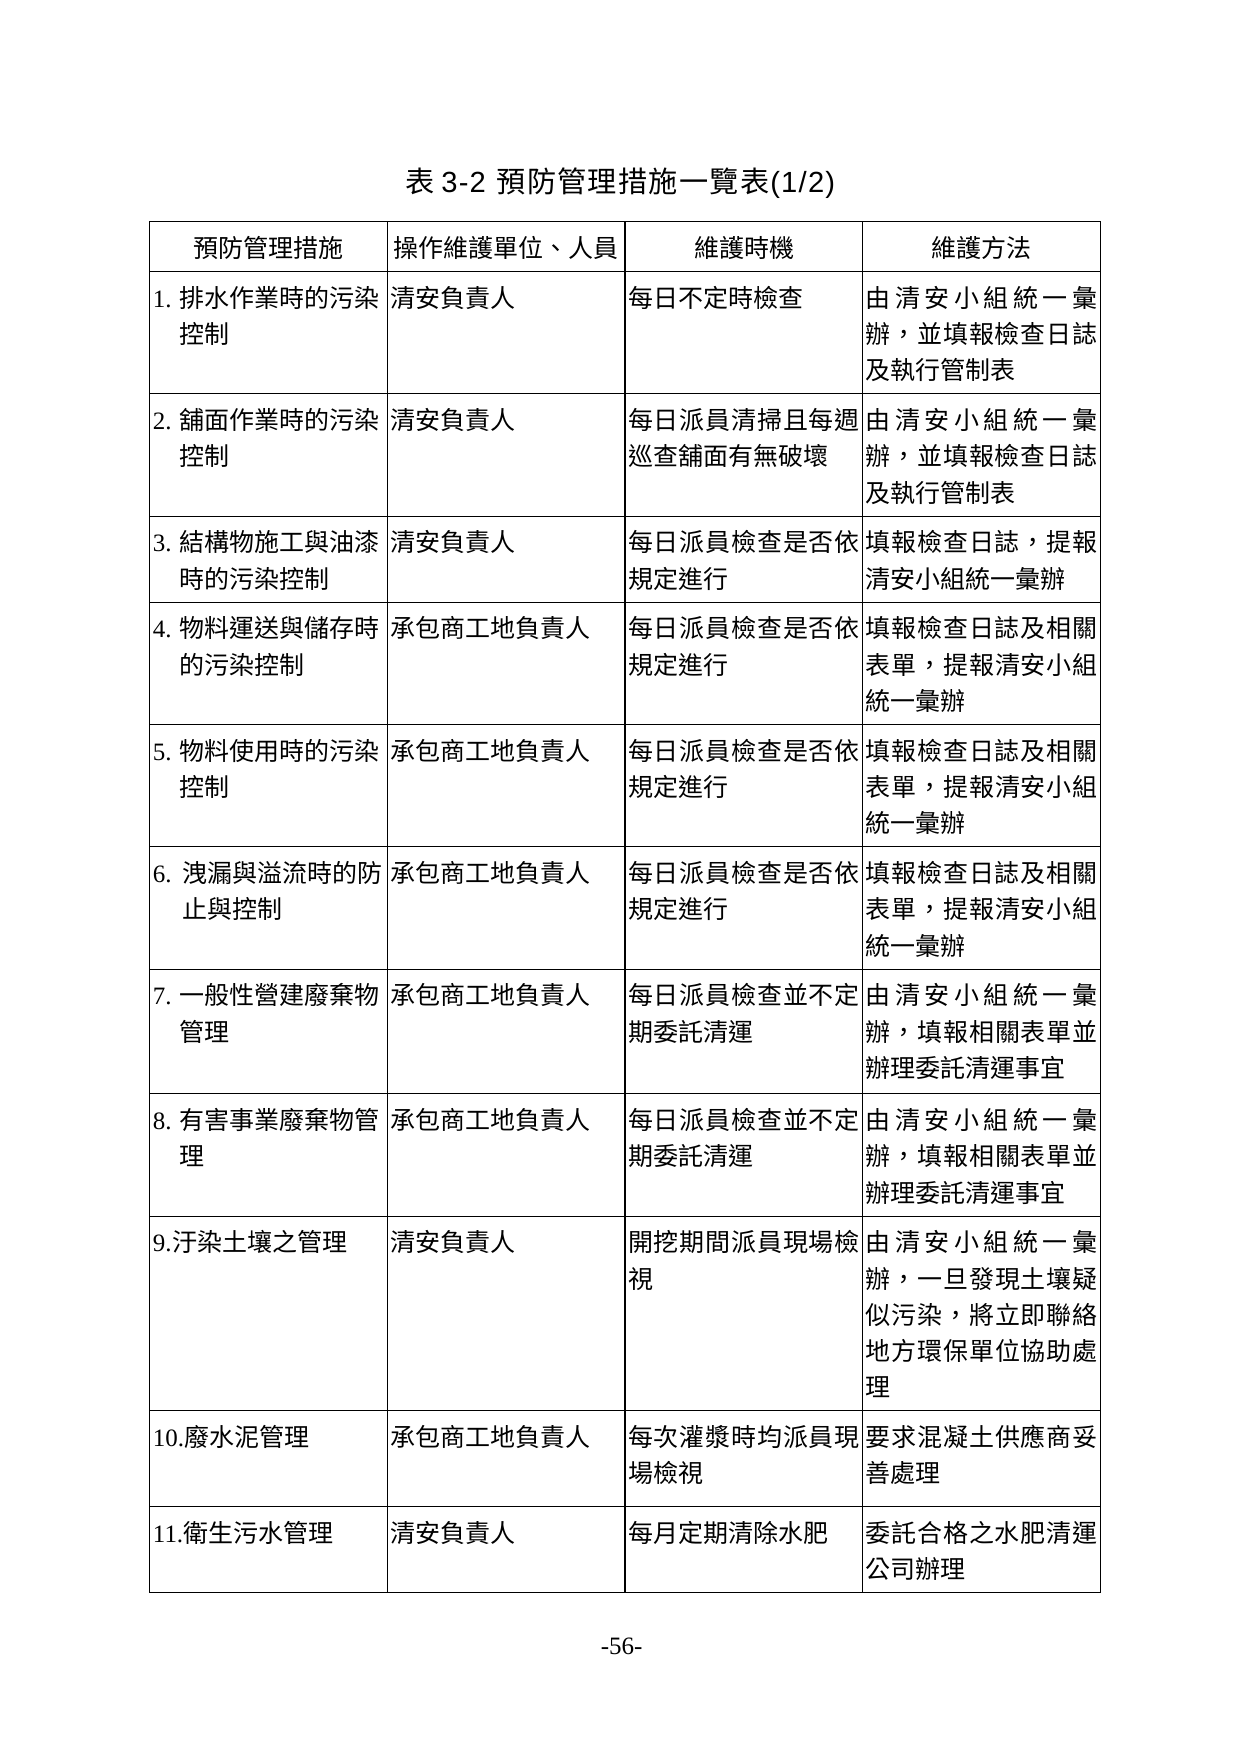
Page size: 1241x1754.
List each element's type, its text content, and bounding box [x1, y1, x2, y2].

table_cell 承包商工地負責人 [388, 1094, 624, 1216]
table_cell 開挖期間派員現場檢視 [626, 1217, 862, 1410]
table_cell 清安負責人 [388, 517, 624, 602]
table_cell 5. 物料使用時的污染控制 [150, 725, 387, 846]
table_cell 1. 排水作業時的污染控制 [150, 272, 387, 393]
table_cell 清安負責人 [388, 1507, 624, 1592]
table_cell 填報檢查日誌，提報清安小組統一彙辦 [863, 517, 1100, 602]
table_cell 委託合格之水肥清運 公司辦理 [863, 1507, 1100, 1592]
table_cell 由清安小組統一彙辦，並填報檢查日誌及執行管制表 [863, 394, 1100, 516]
table_cell 每日派員檢查是否依規定進行 [626, 517, 862, 602]
table_cell 由清安小組統一彙辦，一旦發現土壤疑似污染，將立即聯絡地方環保單位協助處理 [863, 1217, 1100, 1410]
table_cell 每次灌漿時均派員現場檢視 [626, 1411, 862, 1506]
table_cell 承包商工地負責人 [388, 847, 624, 968]
table_cell 由清安小組統一彙辦，填報相關表單並辦理委託清運事宜 [863, 1094, 1100, 1216]
table_cell 承包商工地負責人 [388, 603, 624, 724]
table_cell 要求混凝土供應商妥善處理 [863, 1411, 1100, 1506]
table_cell 每日派員檢查並不定期委託清運 [626, 1094, 862, 1216]
table_cell 承包商工地負責人 [388, 970, 624, 1093]
table_cell 每日派員檢查是否依規定進行 [626, 603, 862, 724]
table_cell 每日派員檢查並不定期委託清運 [626, 970, 862, 1093]
table_cell 清安負責人 [388, 1217, 624, 1410]
table_cell 9. 汙染土壤之管理 [150, 1217, 387, 1410]
text 表3-2 預防管理措施一覽表(1/2) [150, 159, 1090, 201]
table_cell 11.衛生污水管理 [150, 1507, 387, 1592]
table_cell 3. 結構物施工與油漆時的污染控制 [150, 517, 387, 602]
table_cell 4. 物料運送與儲存時的污染控制 [150, 603, 387, 724]
table_cell 由清安小組統一彙辦，填報相關表單並辦理委託清運事宜 [863, 970, 1100, 1093]
table_cell 10.廢水泥管理 [150, 1411, 387, 1506]
table_cell 2. 舖面作業時的污染控制 [150, 394, 387, 516]
table_cell 每日派員檢查是否依規定進行 [626, 847, 862, 968]
table_cell 承包商工地負責人 [388, 725, 624, 846]
table_cell 清安負責人 [388, 394, 624, 516]
table_cell 8. 有害事業廢棄物管理 [150, 1094, 387, 1216]
table_cell 填報檢查日誌及相關表單，提報清安小組統一彙辦 [863, 847, 1100, 968]
table_cell 每日派員清掃且每週巡查舖面有無破壞 [626, 394, 862, 516]
table_header 操作維護單位、人員 [388, 222, 624, 271]
table_cell 6. 洩漏與溢流時的防止與控制 [150, 847, 387, 968]
table_cell 清安負責人 [388, 272, 624, 393]
table_cell 每日不定時檢查 [626, 272, 862, 393]
table_cell 填報檢查日誌及相關表單，提報清安小組統一彙辦 [863, 603, 1100, 724]
table_header 預防管理措施 [150, 222, 387, 271]
table_cell 由清安小組統一彙辦，並填報檢查日誌及執行管制表 [863, 272, 1100, 393]
table_cell 每日派員檢查是否依規定進行 [626, 725, 862, 846]
table_header 維護時機 [626, 222, 862, 271]
table_cell 7. 一般性營建廢棄物管理 [150, 970, 387, 1093]
table_cell 每月定期清除水肥 [626, 1507, 862, 1592]
table_header 維護方法 [863, 222, 1100, 271]
table_cell 承包商工地負責人 [388, 1411, 624, 1506]
table_cell 填報檢查日誌及相關表單，提報清安小組統一彙辦 [863, 725, 1100, 846]
